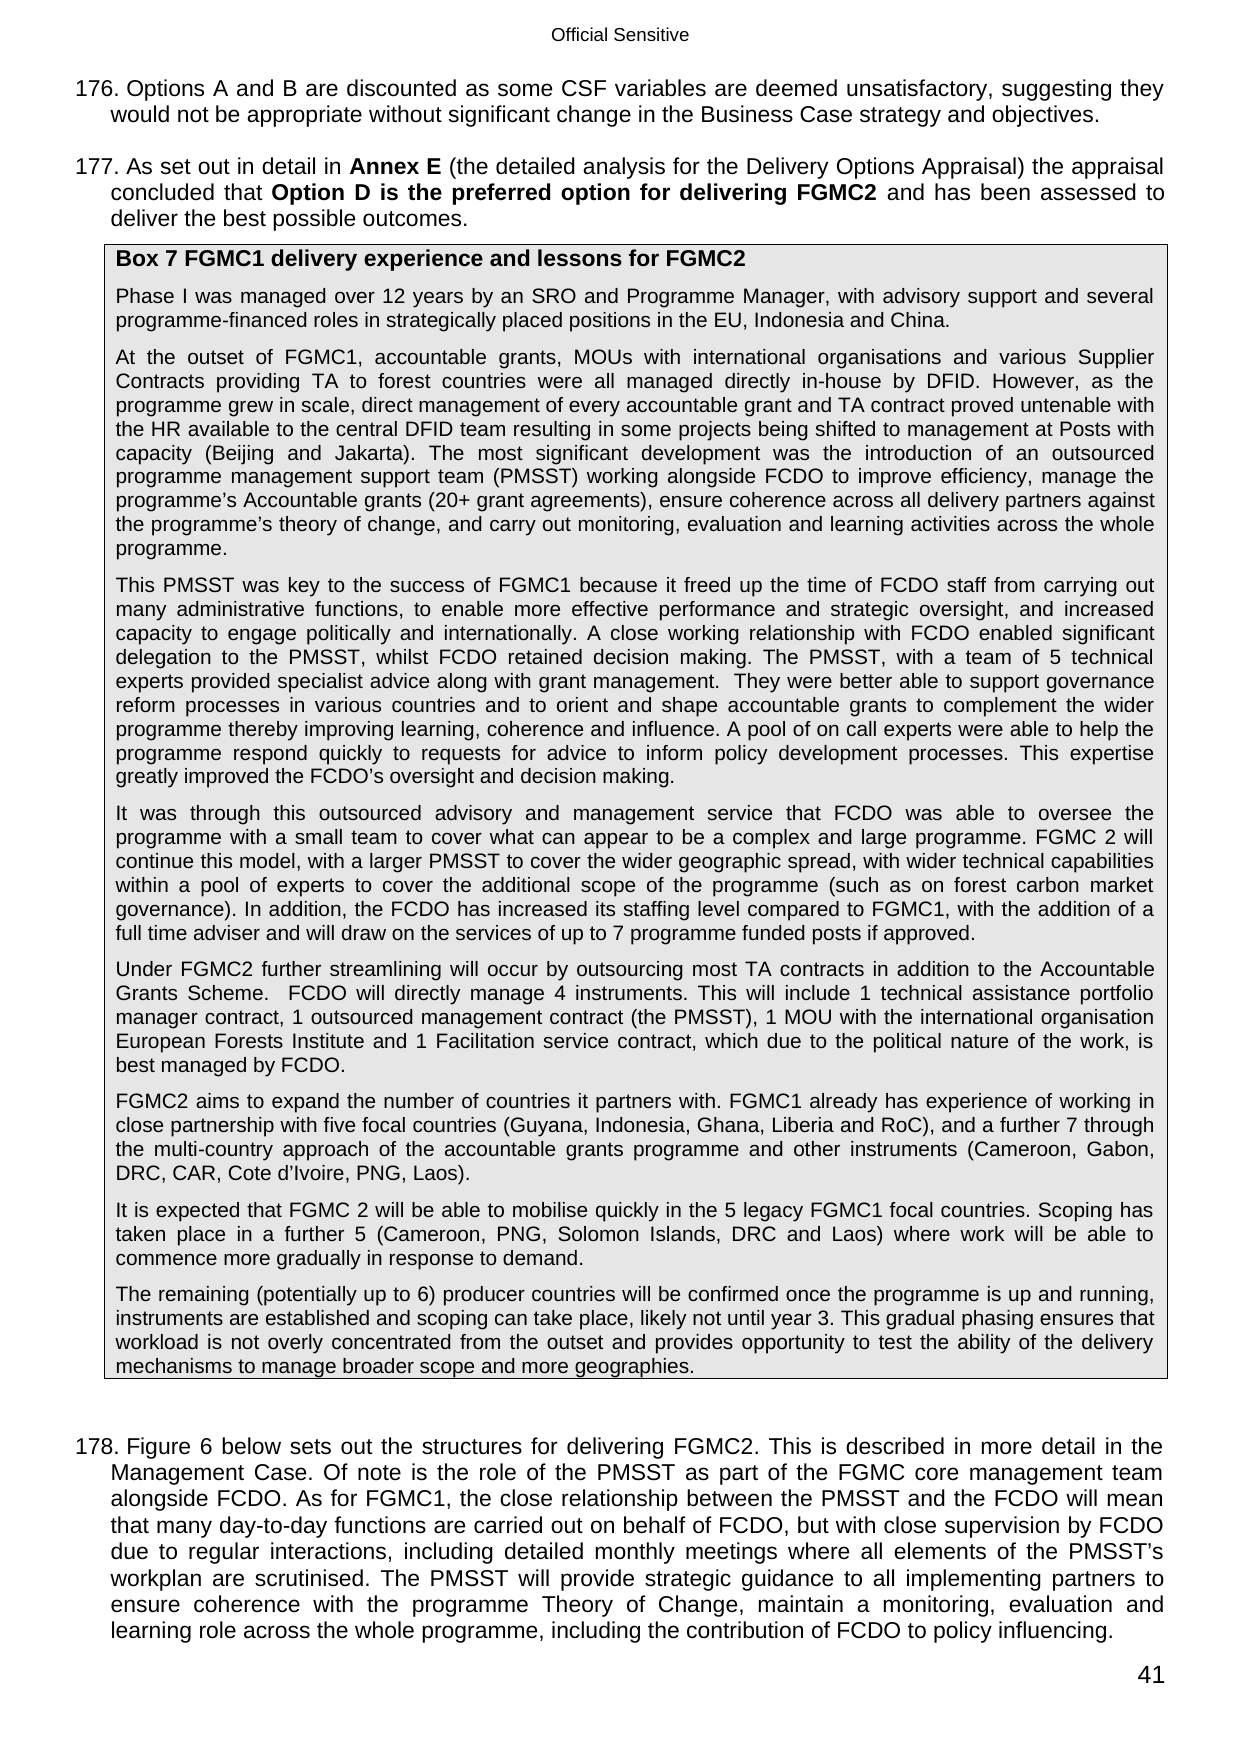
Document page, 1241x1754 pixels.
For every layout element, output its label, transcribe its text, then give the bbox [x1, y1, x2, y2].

table_header Box 7 FGMC1 delivery experience and lessons for FGMC2 Phase I was managed over 12 years by an SRO and Programme Manager, with advisory support and several programme-financed roles in strategically placed positions in the EU, Indonesia and China. At the outset of FGMC1, accountable grants, MOUs with international organisations and various Supplier Contracts providing TA to forest countries were all managed directly in-house by DFID. However, as the programme grew in scale, direct management of every accountable grant and TA contract proved untenable with the HR available to the central DFID team resulting in some projects being shifted to management at Posts with capacity (Beijing and Jakarta). The most significant development was the introduction of an outsourced programme management support team (PMSST) working alongside FCDO to improve efficiency, manage the programme’s Accountable grants (20+ grant agreements), ensure coherence across all delivery partners against the programme’s theory of change, and carry out monitoring, evaluation and learning activities across the whole programme. This PMSST was key to the success of FGMC1 because it freed up the time of FCDO staff from carrying out many administrative functions, to enable more effective performance and strategic oversight, and increased capacity to engage politically and internationally. A close working relationship with FCDO enabled significant delegation to the PMSST, whilst FCDO retained decision making. The PMSST, with a team of 5 technical experts provided specialist advice along with grant management. They were better able to support governance reform processes in various countries and to orient and shape accountable grants to complement the wider programme thereby improving learning, coherence and influence. A pool of on call experts were able to help the programme respond quickly to requests for advice to inform policy development processes. This expertise greatly improved the FCDO’s oversight and decision making. It was through this outsourced advisory and management service that FCDO was able to oversee the programme with a small team to cover what can appear to be a complex and large programme. FGMC 2 will continue this model, with a larger PMSST to cover the wider geographic spread, with wider technical capabilities within a pool of experts to cover the additional scope of the programme (such as on forest carbon market governance). In addition, the FCDO has increased its staffing level compared to FGMC1, with the addition of a full time adviser and will draw on the services of up to 7 programme funded posts if approved. Under FGMC2 further streamlining will occur by outsourcing most TA contracts in addition to the Accountable Grants Scheme. FCDO will directly manage 4 instruments. This will include 1 technical assistance portfolio manager contract, 1 outsourced management contract (the PMSST), 1 MOU with the international organisation European Forests Institute and 1 Facilitation service contract, which due to the political nature of the work, is best managed by FCDO. FGMC2 aims to expand the number of countries it partners with. FGMC1 already has experience of working in close partnership with five focal countries (Guyana, Indonesia, Ghana, Liberia and RoC), and a further 7 through the multi-country approach of the accountable grants programme and other instruments (Cameroon, Gabon, DRC, CAR, Cote d’Ivoire, PNG, Laos). It is expected that FGMC 2 will be able to mobilise quickly in the 5 legacy FGMC1 focal countries. Scoping has taken place in a further 5 (Cameroon, PNG, Solomon Islands, DRC and Laos) where work will be able to commence more gradually in response to demand. The remaining (potentially up to 6) producer countries will be confirmed once the programme is up and running, instruments are established and scoping can take place, likely not until year 3. This gradual phasing ensures that workload is not overly concentrated from the outset and provides opportunity to test the ability of the delivery mechanisms to manage broader scope and more geographies. [105, 245, 1167, 1378]
list Figure 6 below sets out the structures for delivering FGMC2. This is described in more detail in the Management Case. Of note is the role of the PMSST as part of the FGMC core management team alongside FCDO. As for FGMC1, the close relationship between the PMSST and the FCDO will mean that many day-to-day functions are carried out on behalf of FCDO, but with close supervision by FCDO due to regular interactions, including detailed monthly meetings where all elements of the PMSST’s workplan are scrutinised. The PMSST will provide strategic guidance to all implementing partners to ensure coherence with the programme Theory of Change, maintain a monitoring, evaluation and learning role across the whole programme, including the contribution of FCDO to policy influencing. [75, 1433, 1165, 1643]
list As set out in detail in Annex E (the detailed analysis for the Delivery Options Appraisal) the appraisal concluded that Option D is the preferred option for delivering FGMC2 and has been assessed to deliver the best possible outcomes. [75, 153, 1165, 232]
list Options A and B are discounted as some CSF variables are deemed unsatisfactory, suggesting they would not be appropriate without significant change in the Business Case strategy and objectives. [75, 75, 1165, 128]
